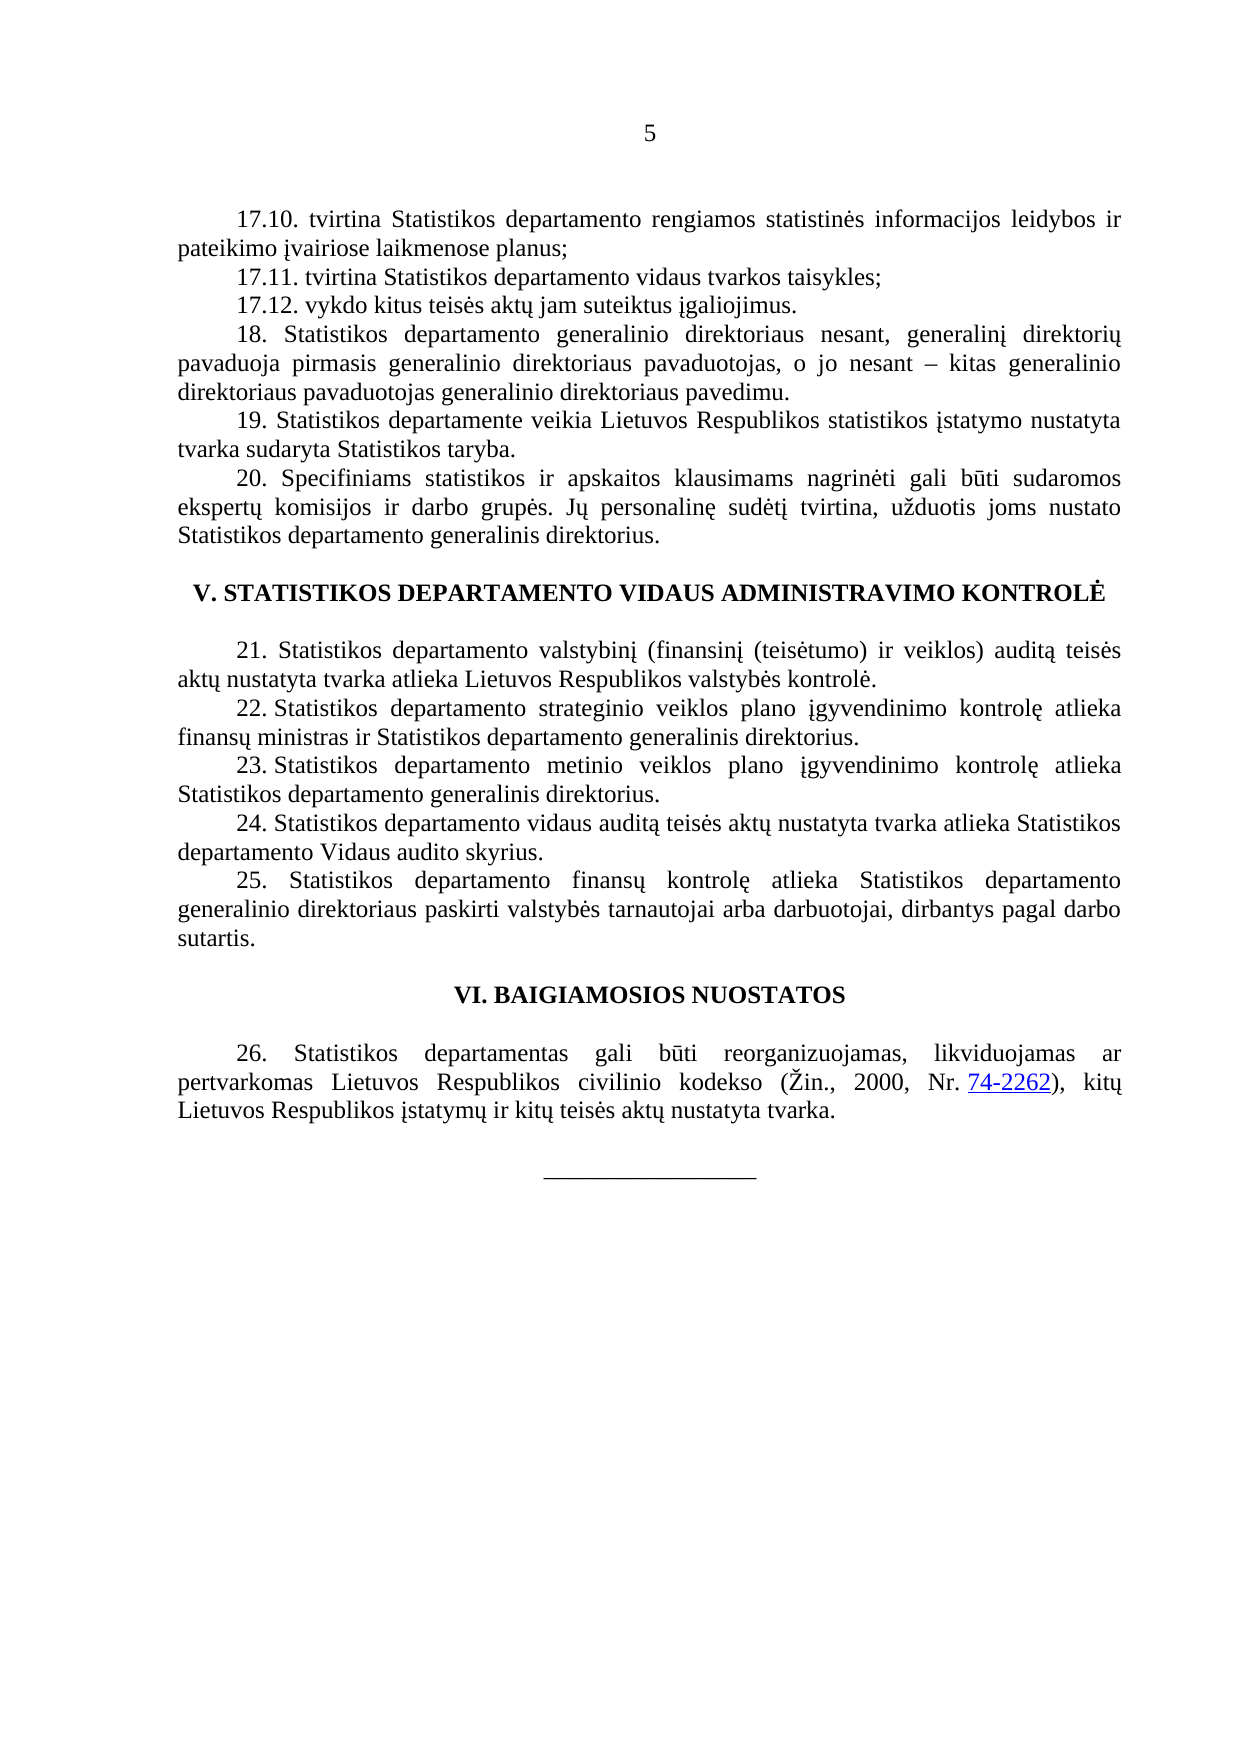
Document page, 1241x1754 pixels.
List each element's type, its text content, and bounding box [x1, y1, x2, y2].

text 25. Statistikos departamento finansų kontrolę atlieka Statistikos departamento generalinio direktoriaus paskirti valstybės tarnautojai arba darbuotojai, dirbantys pagal darbo sutartis. [177, 866, 1122, 952]
text 17.10. tvirtina Statistikos departamento rengiamos statistinės informacijos leidybos ir pateikimo įvairiose laikmenose planus; [177, 204, 1122, 262]
text 24. Statistikos departamento vidaus auditą teisės aktų nustatyta tvarka atlieka Statistikos departamento Vidaus audito skyrius. [177, 808, 1122, 866]
text 20. Specifiniams statistikos ir apskaitos klausimams nagrinėti gali būti sudaromos ekspertų komisijos ir darbo grupės. Jų personalinę sudėtį tvirtina, užduotis joms nustato Statistikos departamento generalinis direktorius. [177, 463, 1122, 549]
text 21. Statistikos departamento valstybinį (finansinį (teisėtumo) ir veiklos) auditą teisės aktų nustatyta tvarka atlieka Lietuvos Respublikos valstybės kontrolė. [177, 636, 1122, 693]
text 18. Statistikos departamento generalinio direktoriaus nesant, generalinį direktorių pavaduoja pirmasis generalinio direktoriaus pavaduotojas, o jo nesant – kitas generalinio direktoriaus pavaduotojas generalinio direktoriaus pavedimu. [177, 319, 1122, 406]
text 17.12. vykdo kitus teisės aktų jam suteiktus įgaliojimus. [177, 291, 1122, 319]
text V. Statistikos departamento vidaus administravimo kontrolė [177, 578, 1122, 607]
text 17.11. tvirtina Statistikos departamento vidaus tvarkos taisykles; [177, 262, 1122, 291]
text VI. BAIGIAMOSIOS NUOSTATOS [177, 981, 1122, 1009]
text 22. Statistikos departamento strateginio veiklos plano įgyvendinimo kontrolę atlieka finansų ministras ir Statistikos departamento generalinis direktorius. [177, 693, 1122, 751]
text 19. Statistikos departamente veikia Lietuvos Respublikos statistikos įstatymo nustatyta tvarka sudaryta Statistikos taryba. [177, 406, 1122, 463]
text _________________ [177, 1153, 1122, 1182]
text 23. Statistikos departamento metinio veiklos plano įgyvendinimo kontrolę atlieka Statistikos departamento generalinis direktorius. [177, 751, 1122, 808]
text 26. Statistikos departamentas gali būti reorganizuojamas, likviduojamas ar pertvarkomas Lietuvos Respublikos civilinio kodekso (Žin., 2000, Nr. 74-2262), kitų Lietuvos Respublikos įstatymų ir kitų teisės aktų nustatyta tvarka. [177, 1038, 1122, 1124]
